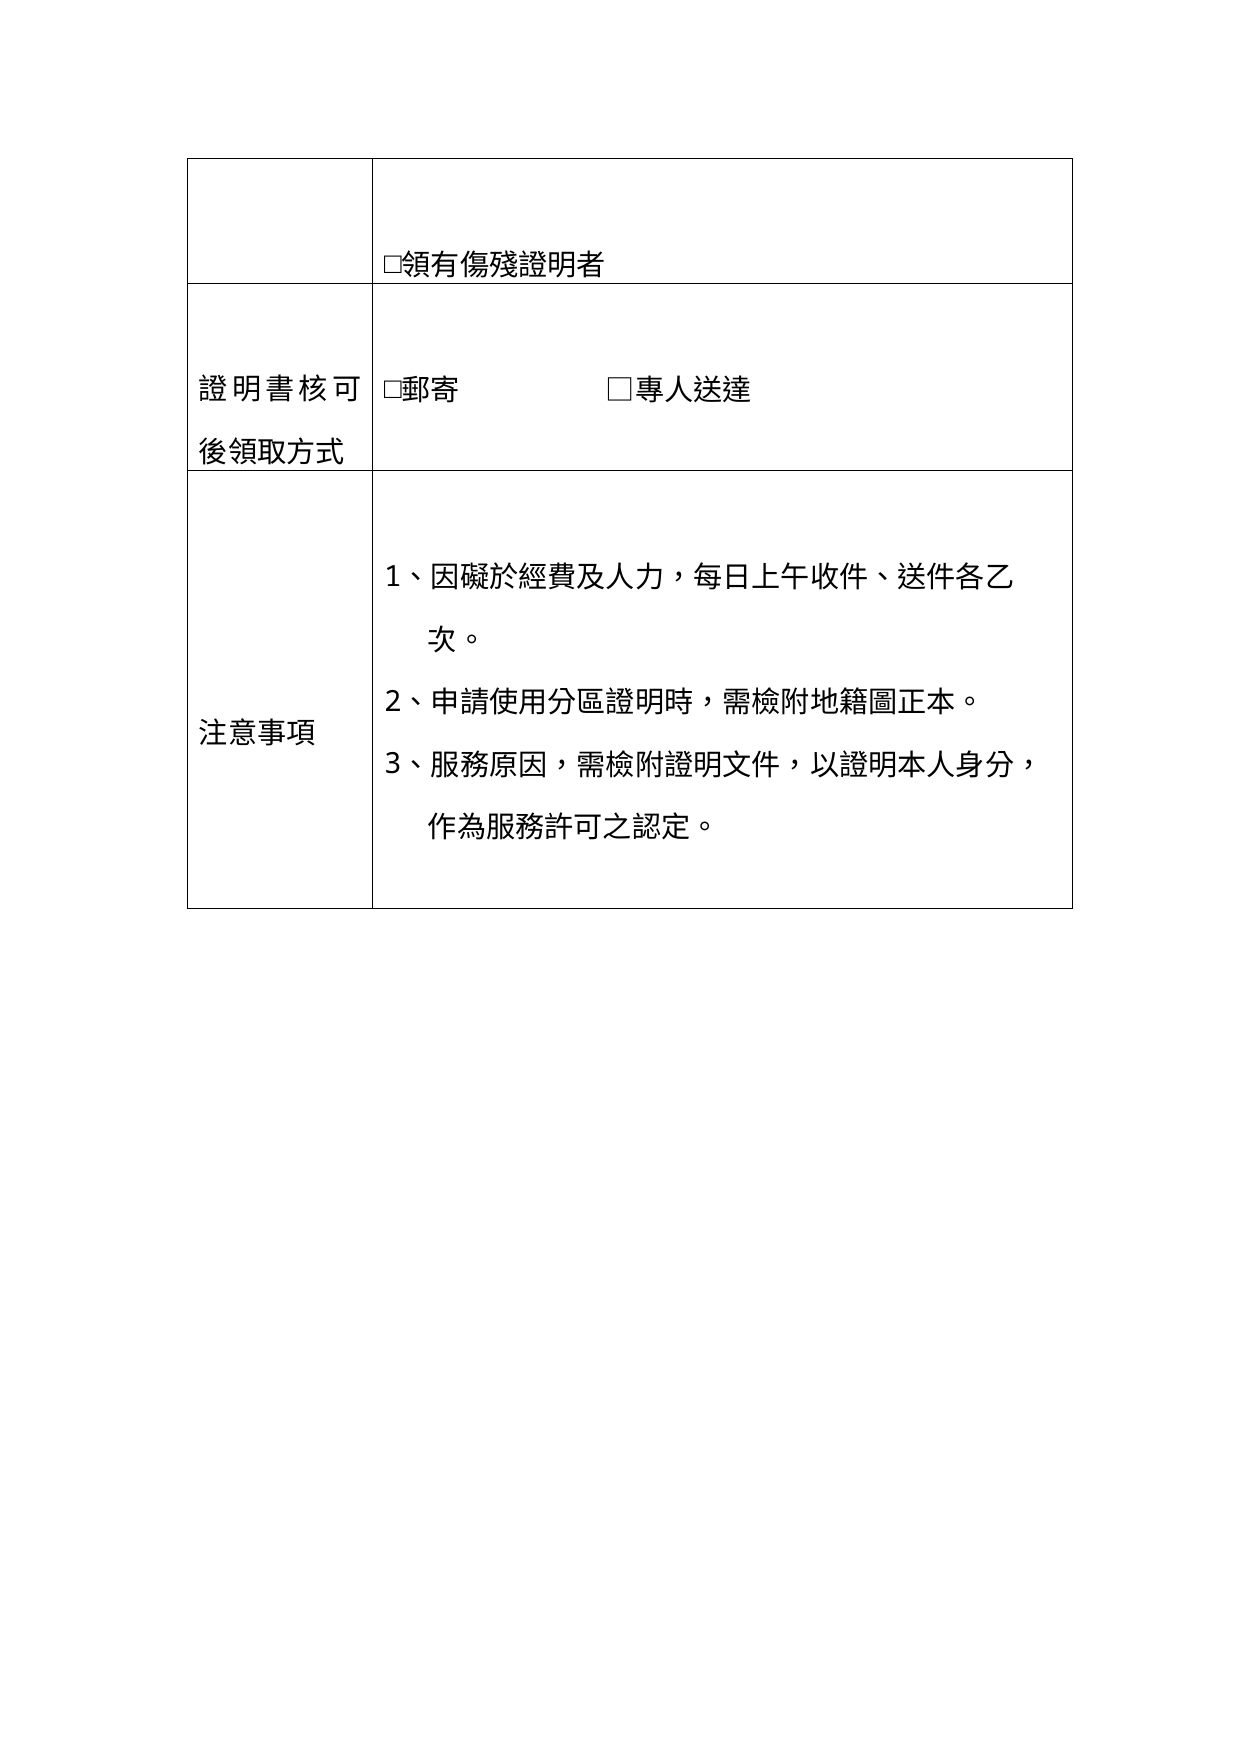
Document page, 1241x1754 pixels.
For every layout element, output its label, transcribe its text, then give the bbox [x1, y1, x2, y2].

table_cell □領有傷殘證明者 [373, 159, 1072, 283]
table_cell 1、因礙於經費及人力，每日上午收件、送件各乙次。 2、申請使用分區證明時，需檢附地籍圖正本。 3、服務原因，需檢附證明文件，以證明本人身分，作為服務許可之認定。 [373, 471, 1072, 908]
table_cell □郵寄 □專人送達 [373, 284, 1072, 470]
table_cell 注意事項 [188, 471, 372, 908]
table_cell [188, 159, 372, 283]
table_cell 證明書核可後領取方式 [188, 284, 372, 470]
